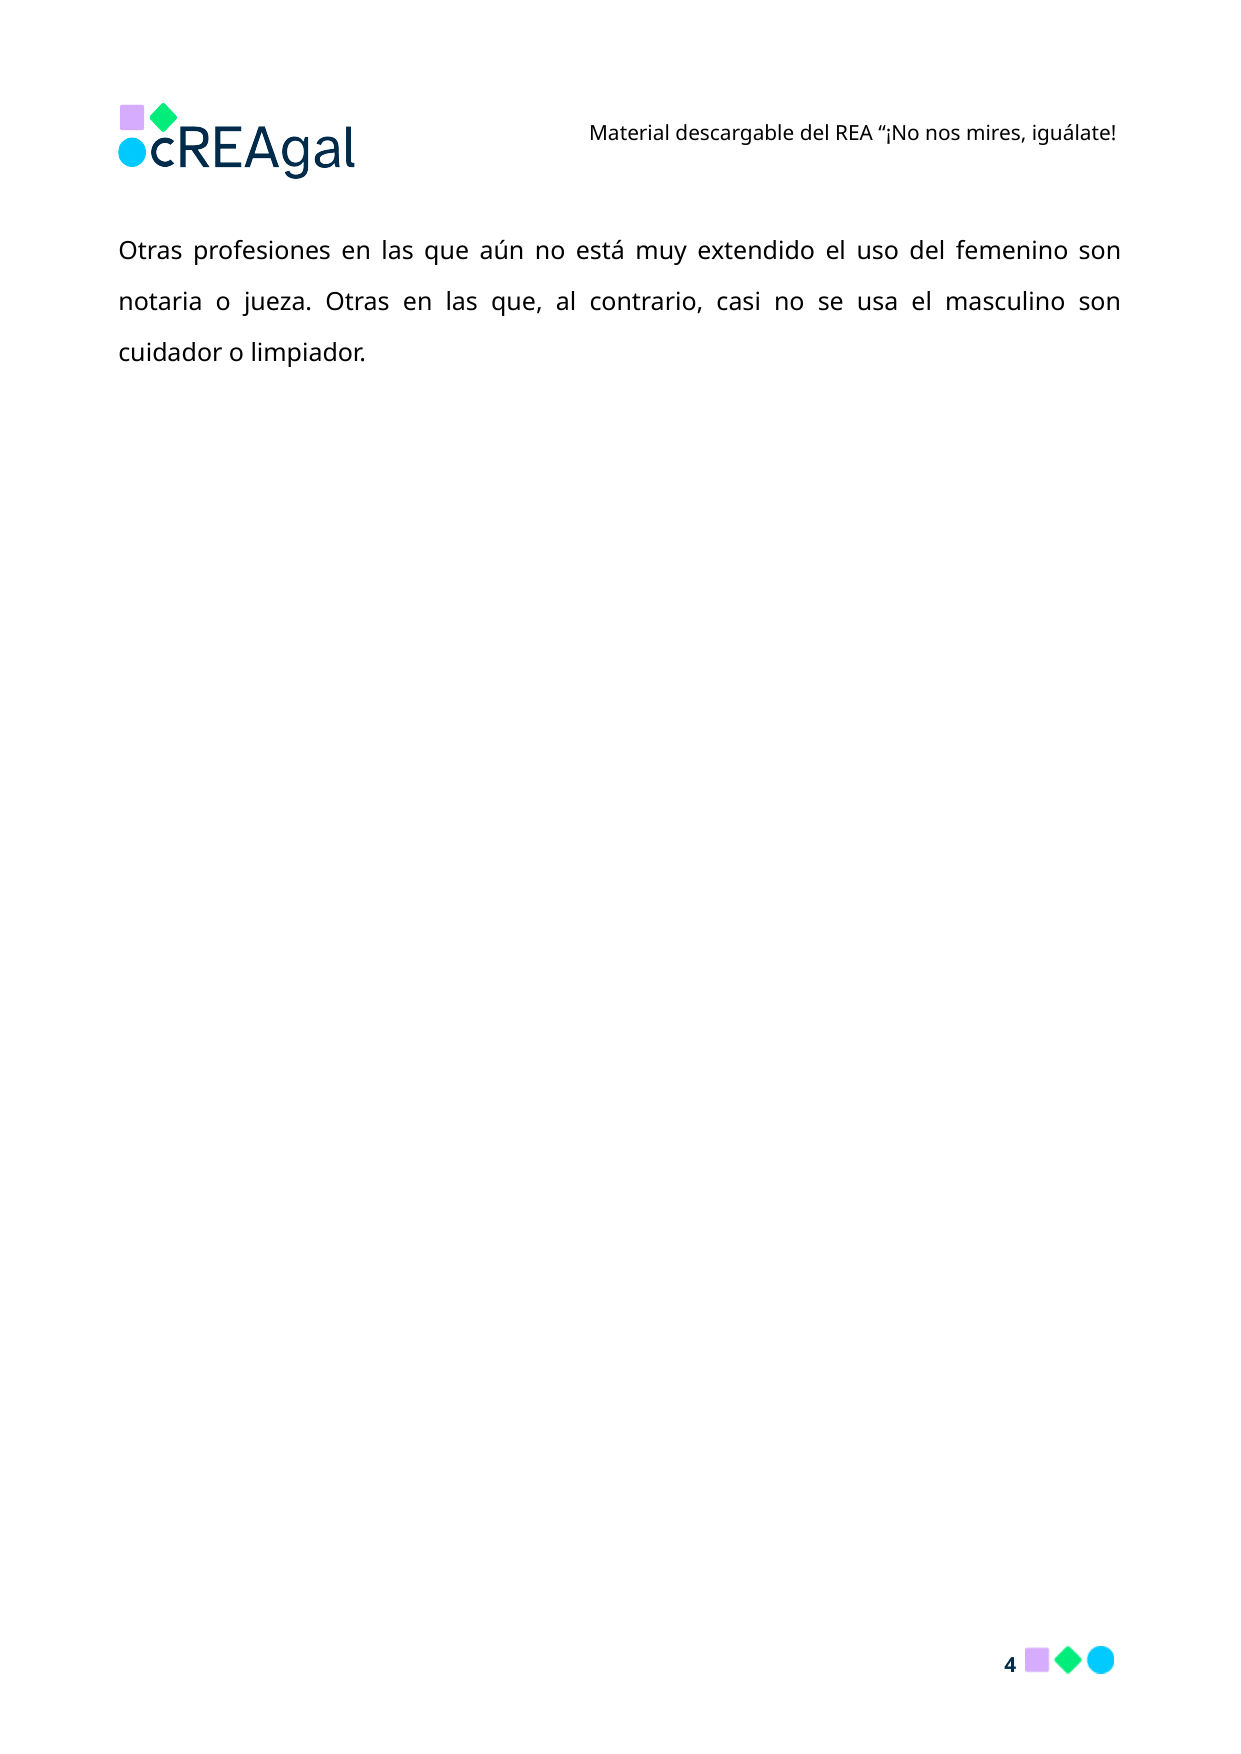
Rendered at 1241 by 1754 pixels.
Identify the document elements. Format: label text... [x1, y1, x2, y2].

text Otras profesiones en las que aún no está muy extendido el uso del femenino son notaria o jueza. Otras en las que, al contrario, casi no se usa el masculino son cuidador o limpiador. [118, 233, 1122, 369]
picture [1025, 1646, 1098, 1674]
picture [1104, 1667, 1114, 1674]
picture [1105, 1646, 1114, 1653]
picture [118, 103, 355, 179]
